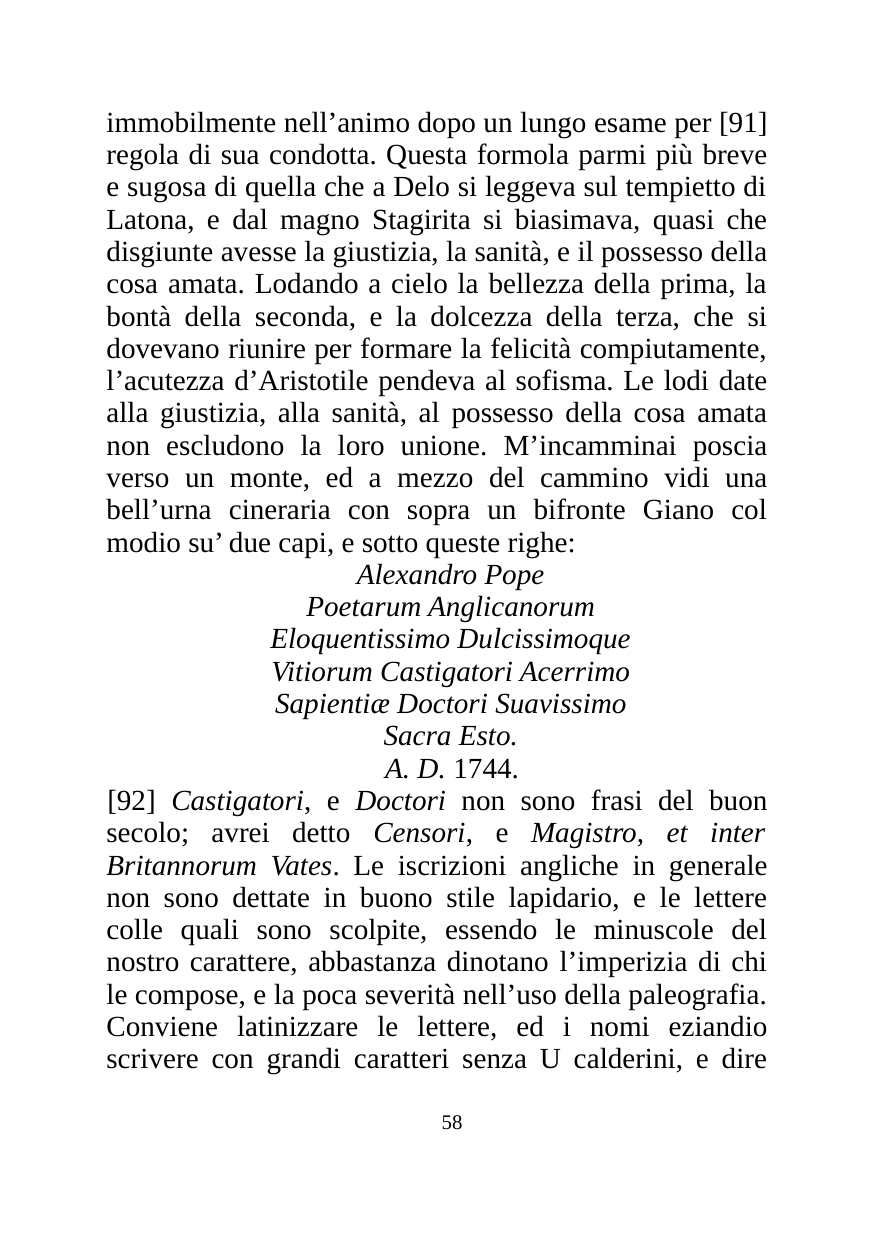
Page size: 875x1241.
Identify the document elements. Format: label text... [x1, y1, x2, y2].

text Vitiorum Castigatori Acerrimo [106, 655, 768, 687]
text A. D. 1744. [106, 752, 768, 784]
text Eloquentissimo Dulcissimoque [106, 623, 768, 655]
text Alexandro Pope [106, 558, 768, 591]
text Sacra Esto. [106, 720, 768, 752]
text [92] Castigatori, e Doctori non sono frasi del buon secolo; avrei detto Censori, e Magistro, et inter Britannorum Vates. Le iscrizioni angliche in generale non sono dettate in buono stile lapidario, e le lettere colle quali sono scolpite, essendo le minuscole del nostro carattere, abbastanza dinotano l’imperizia di chi le compose, e la poca severità nell’uso della paleografia. Conviene latinizzare le lettere, ed i nomi eziandio scrivere con grandi caratteri senza U calderini, e dire [106, 784, 768, 1075]
text Poetarum Anglicanorum [106, 591, 768, 623]
text Sapientiæ Doctori Suavissimo [106, 687, 768, 720]
text immobilmente nell’animo dopo un lungo esame per [91] regola di sua condotta. Questa formola parmi più breve e sugosa di quella che a Delo si leggeva sul tempietto di Latona, e dal magno Stagirita si biasimava, quasi che disgiunte avesse la giustizia, la sanità, e il possesso della cosa amata. Lodando a cielo la bellezza della prima, la bontà della seconda, e la dolcezza della terza, che si dovevano riunire per formare la felicità compiutamente, l’acutezza d’Aristotile pendeva al sofisma. Le lodi date alla giustizia, alla sanità, al possesso della cosa amata non escludono la loro unione. M’incamminai poscia verso un monte, ed a mezzo del cammino vidi una bell’urna cineraria con sopra un bifronte Giano col modio su’ due capi, e sotto queste righe: [106, 106, 768, 558]
